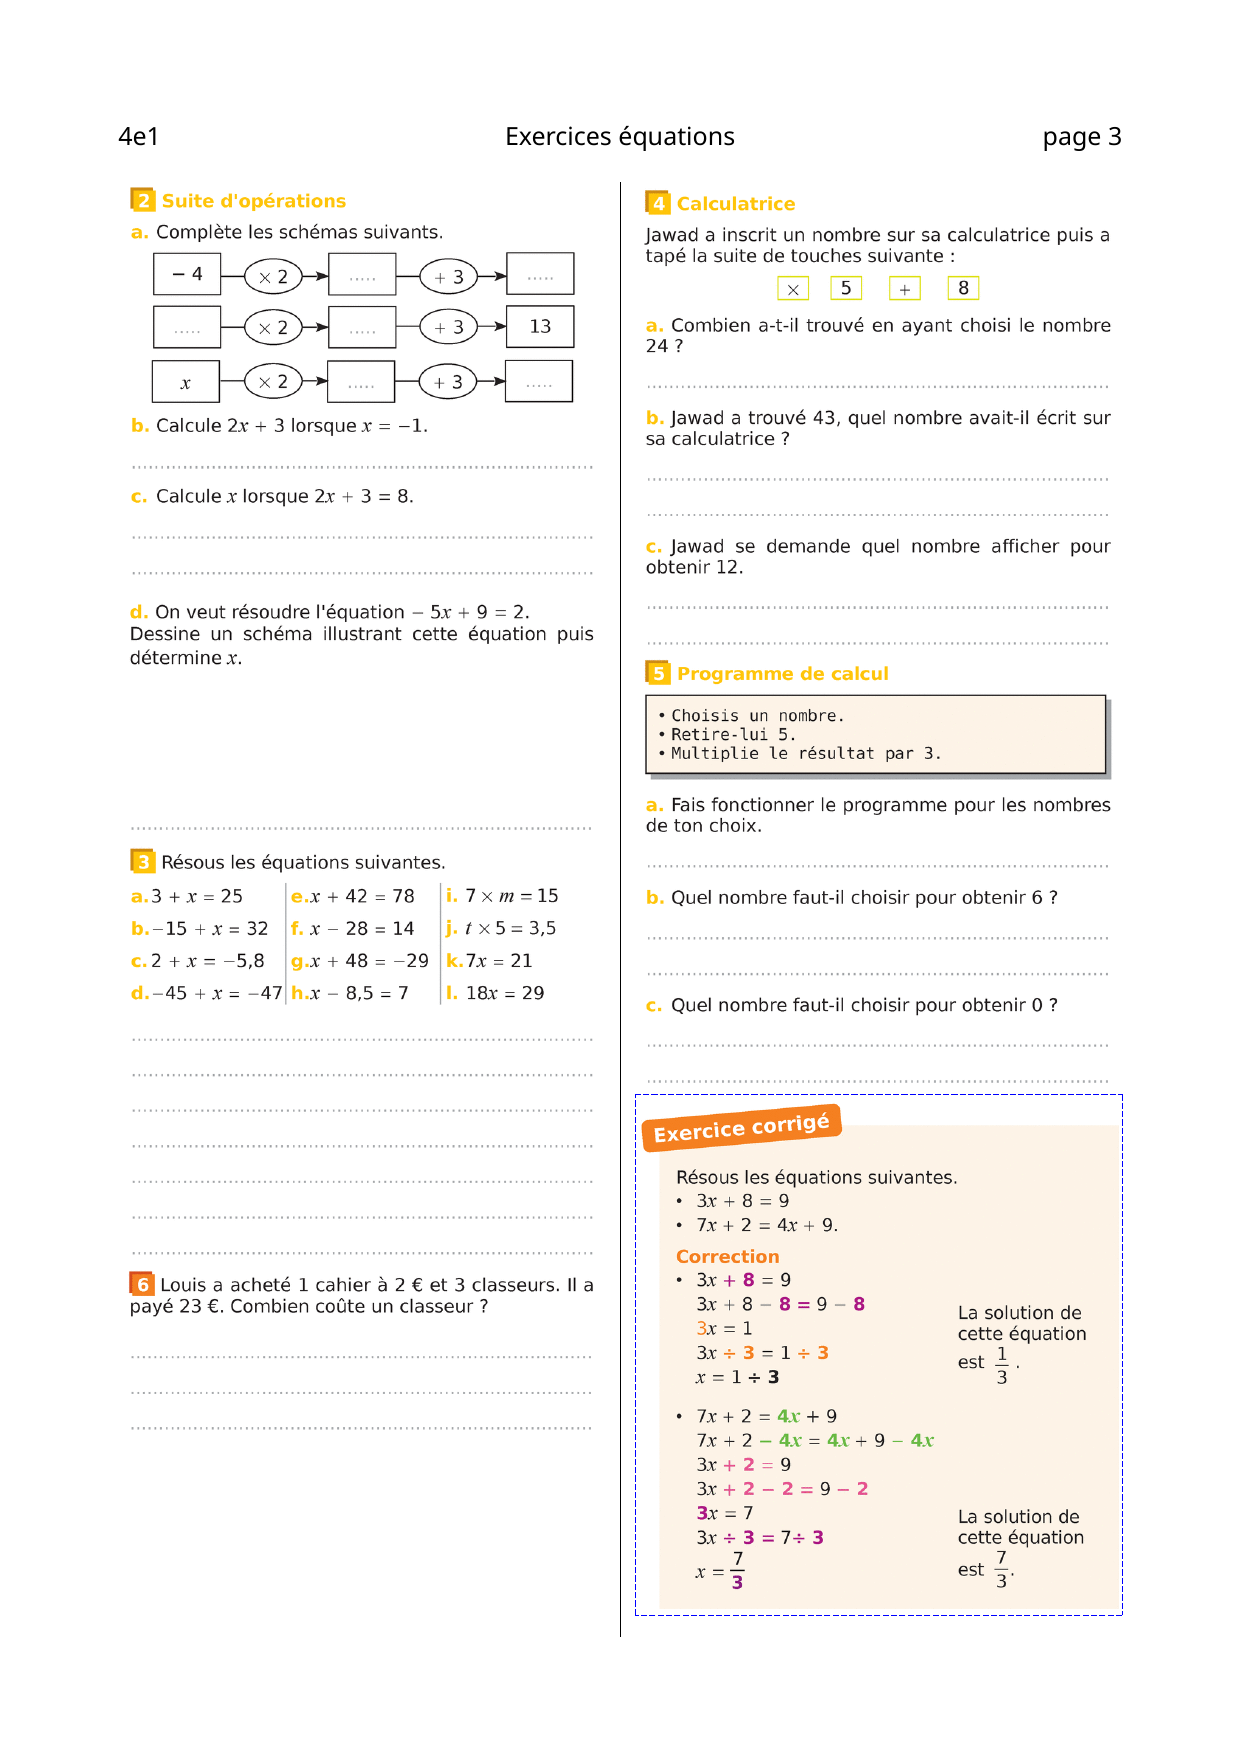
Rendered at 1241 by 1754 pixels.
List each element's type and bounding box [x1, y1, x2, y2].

picture [634, 181, 1123, 1094]
picture [637, 1097, 1119, 1612]
picture [118, 181, 606, 1442]
